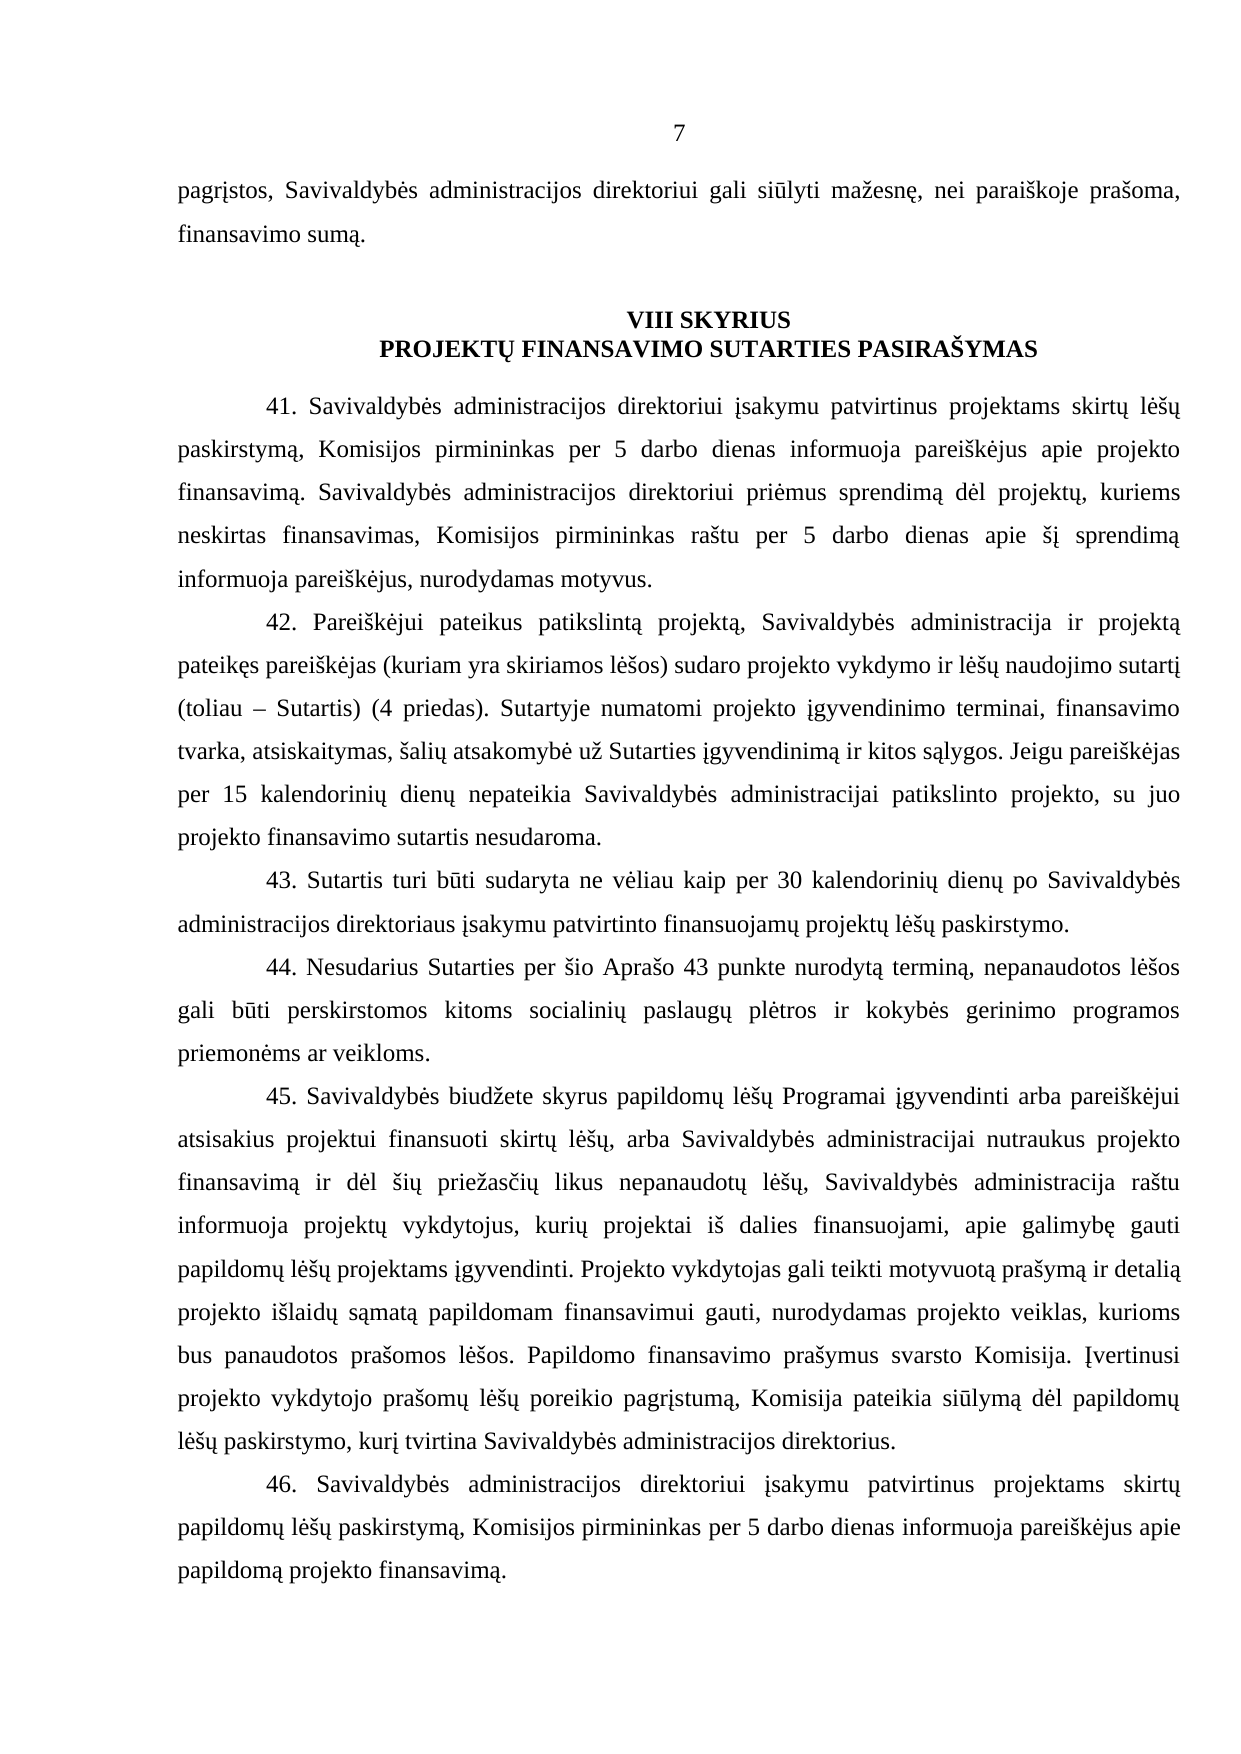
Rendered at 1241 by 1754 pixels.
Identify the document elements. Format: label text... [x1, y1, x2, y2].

text PROJEKTŲ finansavimo sutarties pasirašymas [177, 334, 1181, 362]
text 45. Savivaldybės biudžete skyrus papildomų lėšų Programai įgyvendinti arba pareiškėjui atsisakius projektui finansuoti skirtų lėšų, arba Savivaldybės administracijai nutraukus projekto finansavimą ir dėl šių priežasčių likus nepanaudotų lėšų, Savivaldybės administracija raštu informuoja projektų vykdytojus, kurių projektai iš dalies finansuojami, apie galimybę gauti papildomų lėšų projektams įgyvendinti. Projekto vykdytojas gali teikti motyvuotą prašymą ir detalią projekto išlaidų sąmatą papildomam finansavimui gauti, nurodydamas projekto veiklas, kurioms bus panaudotos prašomos lėšos. Papildomo finansavimo prašymus svarsto Komisija. Įvertinusi projekto vykdytojo prašomų lėšų poreikio pagrįstumą, Komisija pateikia siūlymą dėl papildomų lėšų paskirstymo, kurį tvirtina Savivaldybės administracijos direktorius. [177, 1081, 1181, 1455]
text 42. Pareiškėjui pateikus patikslintą projektą, Savivaldybės administracija ir projektą pateikęs pareiškėjas (kuriam yra skiriamos lėšos) sudaro projekto vykdymo ir lėšų naudojimo sutartį (toliau – Sutartis) (4 priedas). Sutartyje numatomi projekto įgyvendinimo terminai, finansavimo tvarka, atsiskaitymas, šalių atsakomybė už Sutarties įgyvendinimą ir kitos sąlygos. Jeigu pareiškėjas per 15 kalendorinių dienų nepateikia Savivaldybės administracijai patikslinto projekto, su juo projekto finansavimo sutartis nesudaroma. [177, 607, 1181, 851]
text 43. Sutartis turi būti sudaryta ne vėliau kaip per 30 kalendorinių dienų po Savivaldybės administracijos direktoriaus įsakymu patvirtinto finansuojamų projektų lėšų paskirstymo. [177, 866, 1181, 937]
text 41. Savivaldybės administracijos direktoriui įsakymu patvirtinus projektams skirtų lėšų paskirstymą, Komisijos pirmininkas per 5 darbo dienas informuoja pareiškėjus apie projekto finansavimą. Savivaldybės administracijos direktoriui priėmus sprendimą dėl projektų, kuriems neskirtas finansavimas, Komisijos pirmininkas raštu per 5 darbo dienas apie šį sprendimą informuoja pareiškėjus, nurodydamas motyvus. [177, 391, 1181, 592]
text pagrįstos, Savivaldybės administracijos direktoriui gali siūlyti mažesnę, nei paraiškoje prašoma, finansavimo sumą. [177, 176, 1181, 247]
text VIII SKYRIUS [177, 305, 1181, 334]
text 46. Savivaldybės administracijos direktoriui įsakymu patvirtinus projektams skirtų papildomų lėšų paskirstymą, Komisijos pirmininkas per 5 darbo dienas informuoja pareiškėjus apie papildomą projekto finansavimą. [177, 1469, 1181, 1584]
text 44. Nesudarius Sutarties per šio Aprašo 43 punkte nurodytą terminą, nepanaudotos lėšos gali būti perskirstomos kitoms socialinių paslaugų plėtros ir kokybės gerinimo programos priemonėms ar veikloms. [177, 952, 1181, 1067]
